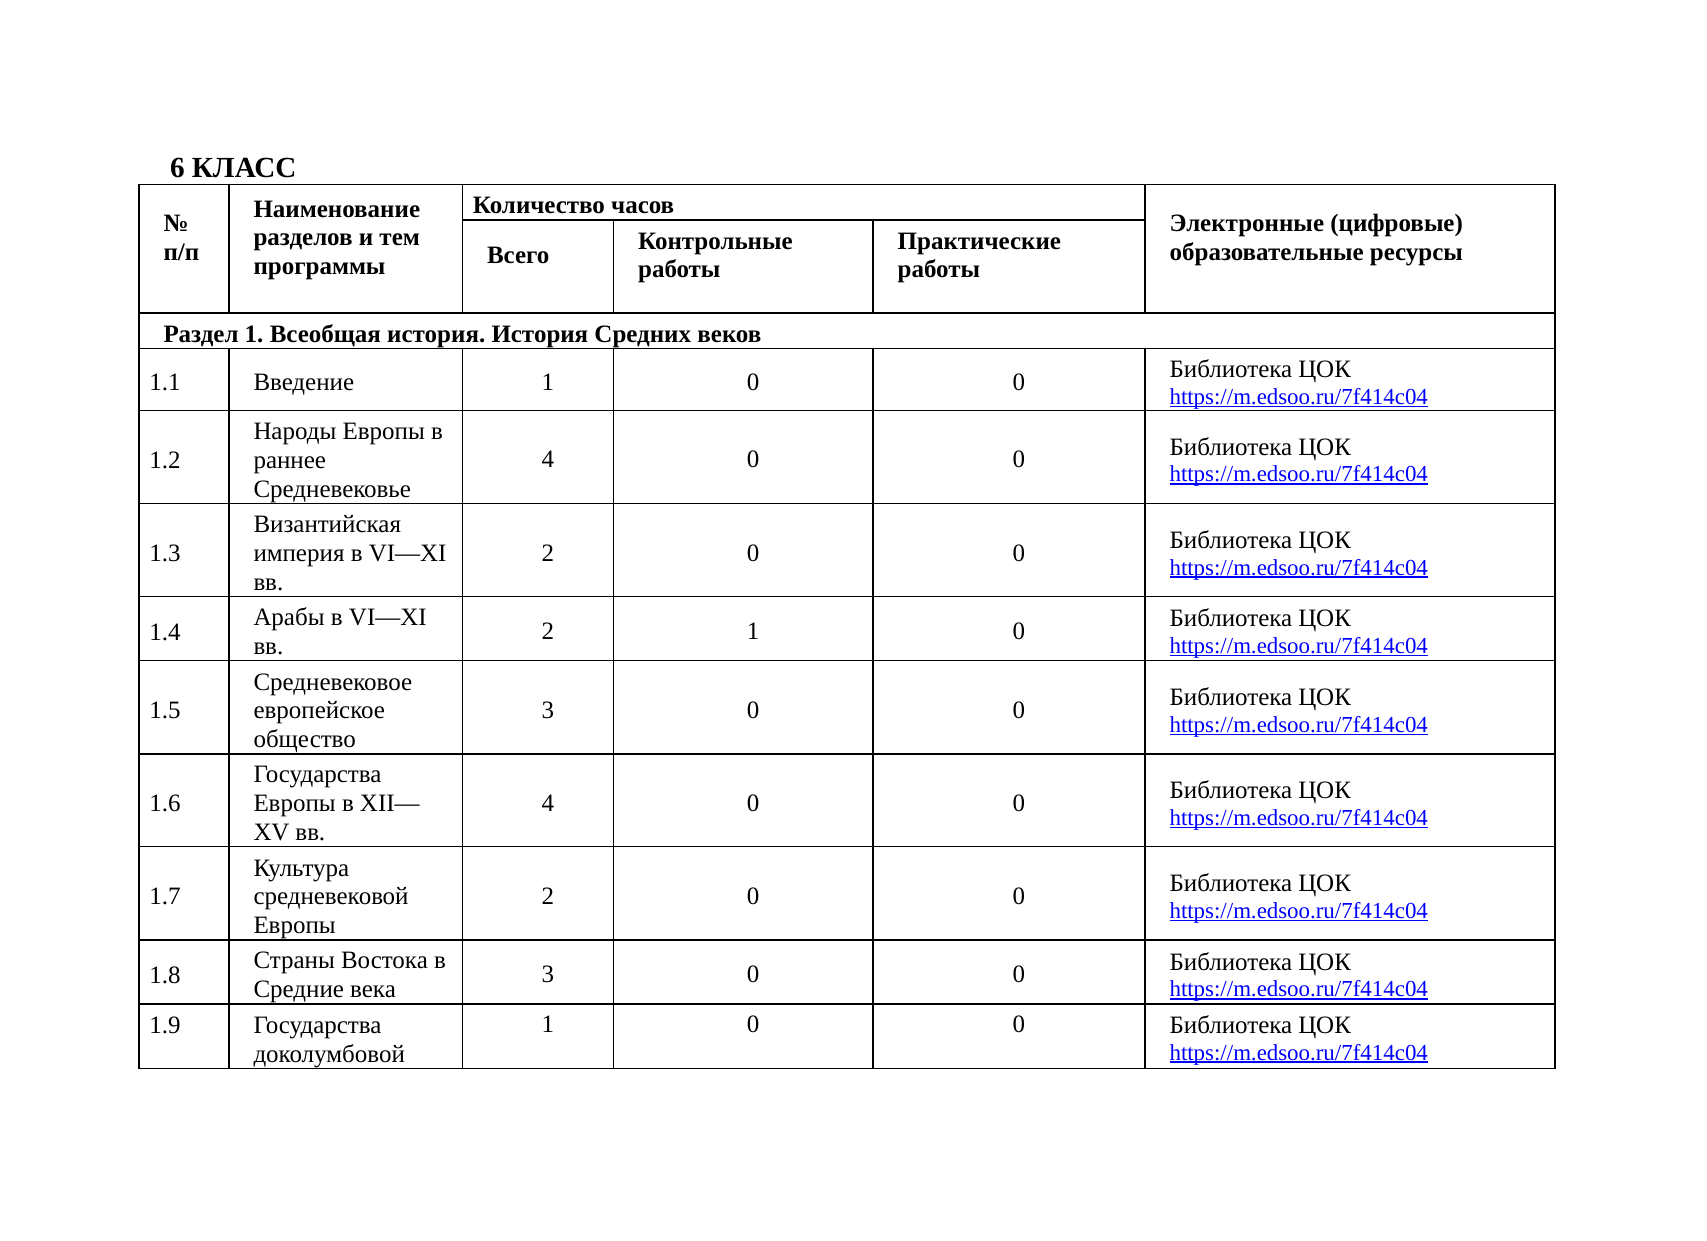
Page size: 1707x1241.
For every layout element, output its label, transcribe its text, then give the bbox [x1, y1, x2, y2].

table_cell 1.7 [140, 847, 228, 939]
table_cell Библиотека ЦОК https://m.edsoo.ru/7f414c04 [1146, 349, 1554, 409]
table_cell 0 [874, 597, 1144, 660]
table_cell 1 [463, 349, 613, 409]
table_cell Контрольные работы [614, 221, 872, 312]
table_cell 1 [614, 597, 872, 660]
table_cell 0 [874, 847, 1144, 939]
table_cell 0 [614, 755, 872, 846]
table_cell 0 [874, 755, 1144, 846]
table_cell Всего [463, 221, 613, 312]
table_cell 2 [463, 597, 613, 660]
table_cell 1 [463, 1005, 613, 1067]
table_cell Византийская империя в VI—XI вв. [230, 504, 462, 596]
table_cell 0 [614, 349, 872, 409]
table_cell Библиотека ЦОК https://m.edsoo.ru/7f414c04 [1146, 411, 1554, 502]
table_cell 0 [614, 661, 872, 753]
table_cell 1.1 [140, 349, 228, 409]
table_cell Практические работы [874, 221, 1144, 312]
table_cell 1.4 [140, 597, 228, 660]
table_cell 0 [614, 847, 872, 939]
table_cell 0 [874, 661, 1144, 753]
table_cell 0 [614, 411, 872, 502]
table_cell Страны Востока в Средние века [230, 941, 462, 1003]
table_cell 1.5 [140, 661, 228, 753]
table_cell 2 [463, 504, 613, 596]
table_cell Библиотека ЦОК https://m.edsoo.ru/7f414c04 [1146, 847, 1554, 939]
table_header Электронные (цифровые) образовательные ресурсы [1146, 185, 1554, 312]
table_cell 1.8 [140, 941, 228, 1003]
table_cell Народы Европы в раннее Средневековье [230, 411, 462, 502]
table_cell Введение [230, 349, 462, 409]
table_cell 4 [463, 411, 613, 502]
table_cell Средневековое европейское общество [230, 661, 462, 753]
table_cell Государства Европы в XII—XV вв. [230, 755, 462, 846]
table_cell Раздел 1. Всеобщая история. История Средних веков [140, 314, 1554, 348]
table_header Наименование разделов и тем программы [230, 185, 462, 312]
table_cell Библиотека ЦОК https://m.edsoo.ru/7f414c04 [1146, 504, 1554, 596]
table_cell 0 [874, 941, 1144, 1003]
table_cell Арабы в VI—ХI вв. [230, 597, 462, 660]
table_cell 0 [614, 1005, 872, 1067]
table_cell 4 [463, 755, 613, 846]
table_cell 1.9 [140, 1005, 228, 1067]
table_cell Библиотека ЦОК https://m.edsoo.ru/7f414c04 [1146, 1005, 1554, 1067]
table_cell 1.2 [140, 411, 228, 502]
table_cell Библиотека ЦОК https://m.edsoo.ru/7f414c04 [1146, 755, 1554, 846]
table_header № п/п [140, 185, 228, 312]
table_cell 1.3 [140, 504, 228, 596]
table_cell Библиотека ЦОК https://m.edsoo.ru/7f414c04 [1146, 941, 1554, 1003]
table_cell 0 [614, 941, 872, 1003]
table_cell 0 [614, 504, 872, 596]
table_cell 3 [463, 941, 613, 1003]
table_cell 2 [463, 847, 613, 939]
table_cell 0 [874, 1005, 1144, 1067]
table_cell Библиотека ЦОК https://m.edsoo.ru/7f414c04 [1146, 661, 1554, 753]
text 6 КЛАСС [162, 150, 1557, 183]
table_cell 3 [463, 661, 613, 753]
table_header Количество часов [463, 185, 1144, 219]
table_cell 0 [874, 349, 1144, 409]
table_cell 0 [874, 411, 1144, 502]
table_cell 1.6 [140, 755, 228, 846]
table_cell Культура средневековой Европы [230, 847, 462, 939]
table_cell Библиотека ЦОК https://m.edsoo.ru/7f414c04 [1146, 597, 1554, 660]
table_cell 0 [874, 504, 1144, 596]
table_cell Государства доколумбовой [230, 1005, 462, 1067]
